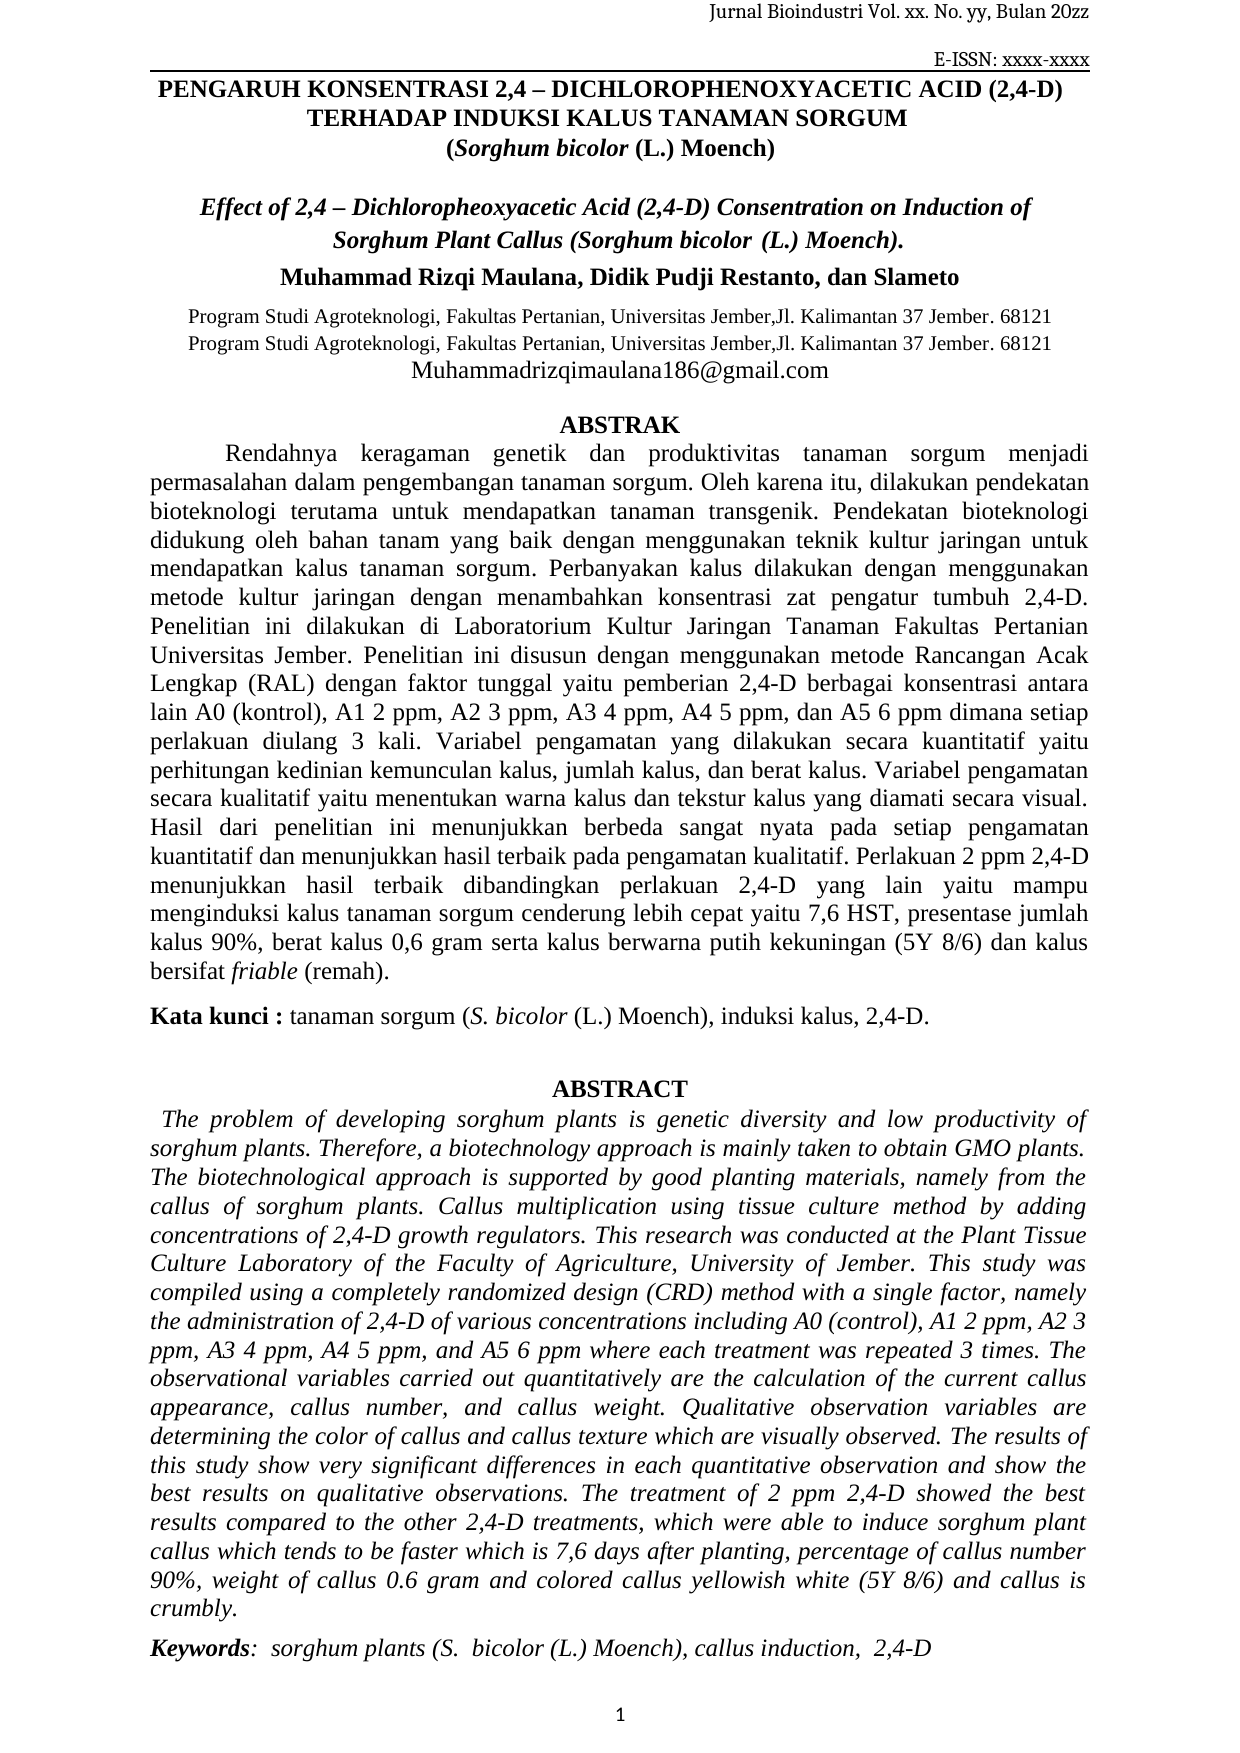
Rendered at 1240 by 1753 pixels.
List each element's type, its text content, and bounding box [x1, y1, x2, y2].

text Muhammad Rizqi Maulana, Didik Pudji Restanto, dan Slameto [150, 262, 1089, 291]
text Muhammadrizqimaulana186@gmail.com [150, 355, 1089, 384]
text Rendahnya keragaman genetik dan produktivitas tanaman sorgum menjadi permasalahan dalam pengembangan tanaman sorgum. Oleh karena itu, dilakukan pendekatan bioteknologi terutama untuk mendapatkan tanaman transgenik. Pendekatan bioteknologi didukung oleh bahan tanam yang baik dengan menggunakan teknik kultur jaringan untuk mendapatkan kalus tanaman sorgum. Perbanyakan kalus dilakukan dengan menggunakan metode kultur jaringan dengan menambahkan konsentrasi zat pengatur tumbuh 2,4-D. Penelitian ini dilakukan di Laboratorium Kultur Jaringan Tanaman Fakultas Pertanian Universitas Jember. Penelitian ini disusun dengan menggunakan metode Rancangan Acak Lengkap (RAL) dengan faktor tunggal yaitu pemberian 2,4-D berbagai konsentrasi antara lain A0 (kontrol), A1 2 ppm, A2 3 ppm, A3 4 ppm, A4 5 ppm, dan A5 6 ppm dimana setiap perlakuan diulang 3 kali. Variabel pengamatan yang dilakukan secara kuantitatif yaitu perhitungan kedinian kemunculan kalus, jumlah kalus, dan berat kalus. Variabel pengamatan secara kualitatif yaitu menentukan warna kalus dan tekstur kalus yang diamati secara visual. Hasil dari penelitian ini menunjukkan berbeda sangat nyata pada setiap pengamatan kuantitatif dan menunjukkan hasil terbaik pada pengamatan kualitatif. Perlakuan 2 ppm 2,4-D menunjukkan hasil terbaik dibandingkan perlakuan 2,4-D yang lain yaitu mampu menginduksi kalus tanaman sorgum cenderung lebih cepat yaitu 7,6 HST, presentase jumlah kalus 90%, berat kalus 0,6 gram serta kalus berwarna putih kekuningan (5Y 8/6) dan kalus bersifat friable (remah). [150, 438, 1089, 985]
text (Sorghum bicolor (L.) Moench) [150, 133, 1071, 162]
text PENGARUH KONSENTRASI 2,4 – DICHLOROPHENOXYACETIC ACID (2,4-D) TERHADAP INDUKSI KALUS TANAMAN SORGUM [150, 74, 1071, 132]
text Program Studi Agroteknologi, Fakultas Pertanian, Universitas Jember,Jl. Kalimantan 37 Jember. 68121 [150, 331, 1089, 355]
text Kata kunci : tanaman sorgum (S. bicolor (L.) Moench), induksi kalus, 2,4-D. [150, 992, 1089, 1033]
text Sorghum Plant Callus (Sorghum bicolor (L.) Moench). [150, 225, 1089, 254]
text Keywords: sorghum plants (S. bicolor (L.) Moench), callus induction, 2,4-D [150, 1633, 1089, 1661]
text The problem of developing sorghum plants is genetic diversity and low productivity of sorghum plants. Therefore, a biotechnology approach is mainly taken to obtain GMO plants. The biotechnological approach is supported by good planting materials, namely from the callus of sorghum plants. Callus multiplication using tissue culture method by adding concentrations of 2,4-D growth regulators. This research was conducted at the Plant Tissue Culture Laboratory of the Faculty of Agriculture, University of Jember. This study was compiled using a completely randomized design (CRD) method with a single factor, namely the administration of 2,4-D of various concentrations including A0 (control), A1 2 ppm, A2 3 ppm, A3 4 ppm, A4 5 ppm, and A5 6 ppm where each treatment was repeated 3 times. The observational variables carried out quantitatively are the calculation of the current callus appearance, callus number, and callus weight. Qualitative observation variables are determining the color of callus and callus texture which are visually observed. The results of this study show very significant differences in each quantitative observation and show the best results on qualitative observations. The treatment of 2 ppm 2,4-D showed the best results compared to the other 2,4-D treatments, which were able to induce sorghum plant callus which tends to be faster which is 7,6 days after planting, percentage of callus number 90%, weight of callus 0.6 gram and colored callus yellowish white (5Y 8/6) and callus is crumbly. [150, 1103, 1089, 1622]
text ABSTRACT [150, 1074, 1089, 1103]
text ABSTRAK [150, 410, 1089, 438]
text Effect of 2,4 – Dichloropheoxyacetic Acid (2,4-D) Consentration on Induction of [150, 192, 1089, 221]
text Program Studi Agroteknologi, Fakultas Pertanian, Universitas Jember,Jl. Kalimantan 37 Jember. 68121 [150, 304, 1089, 328]
